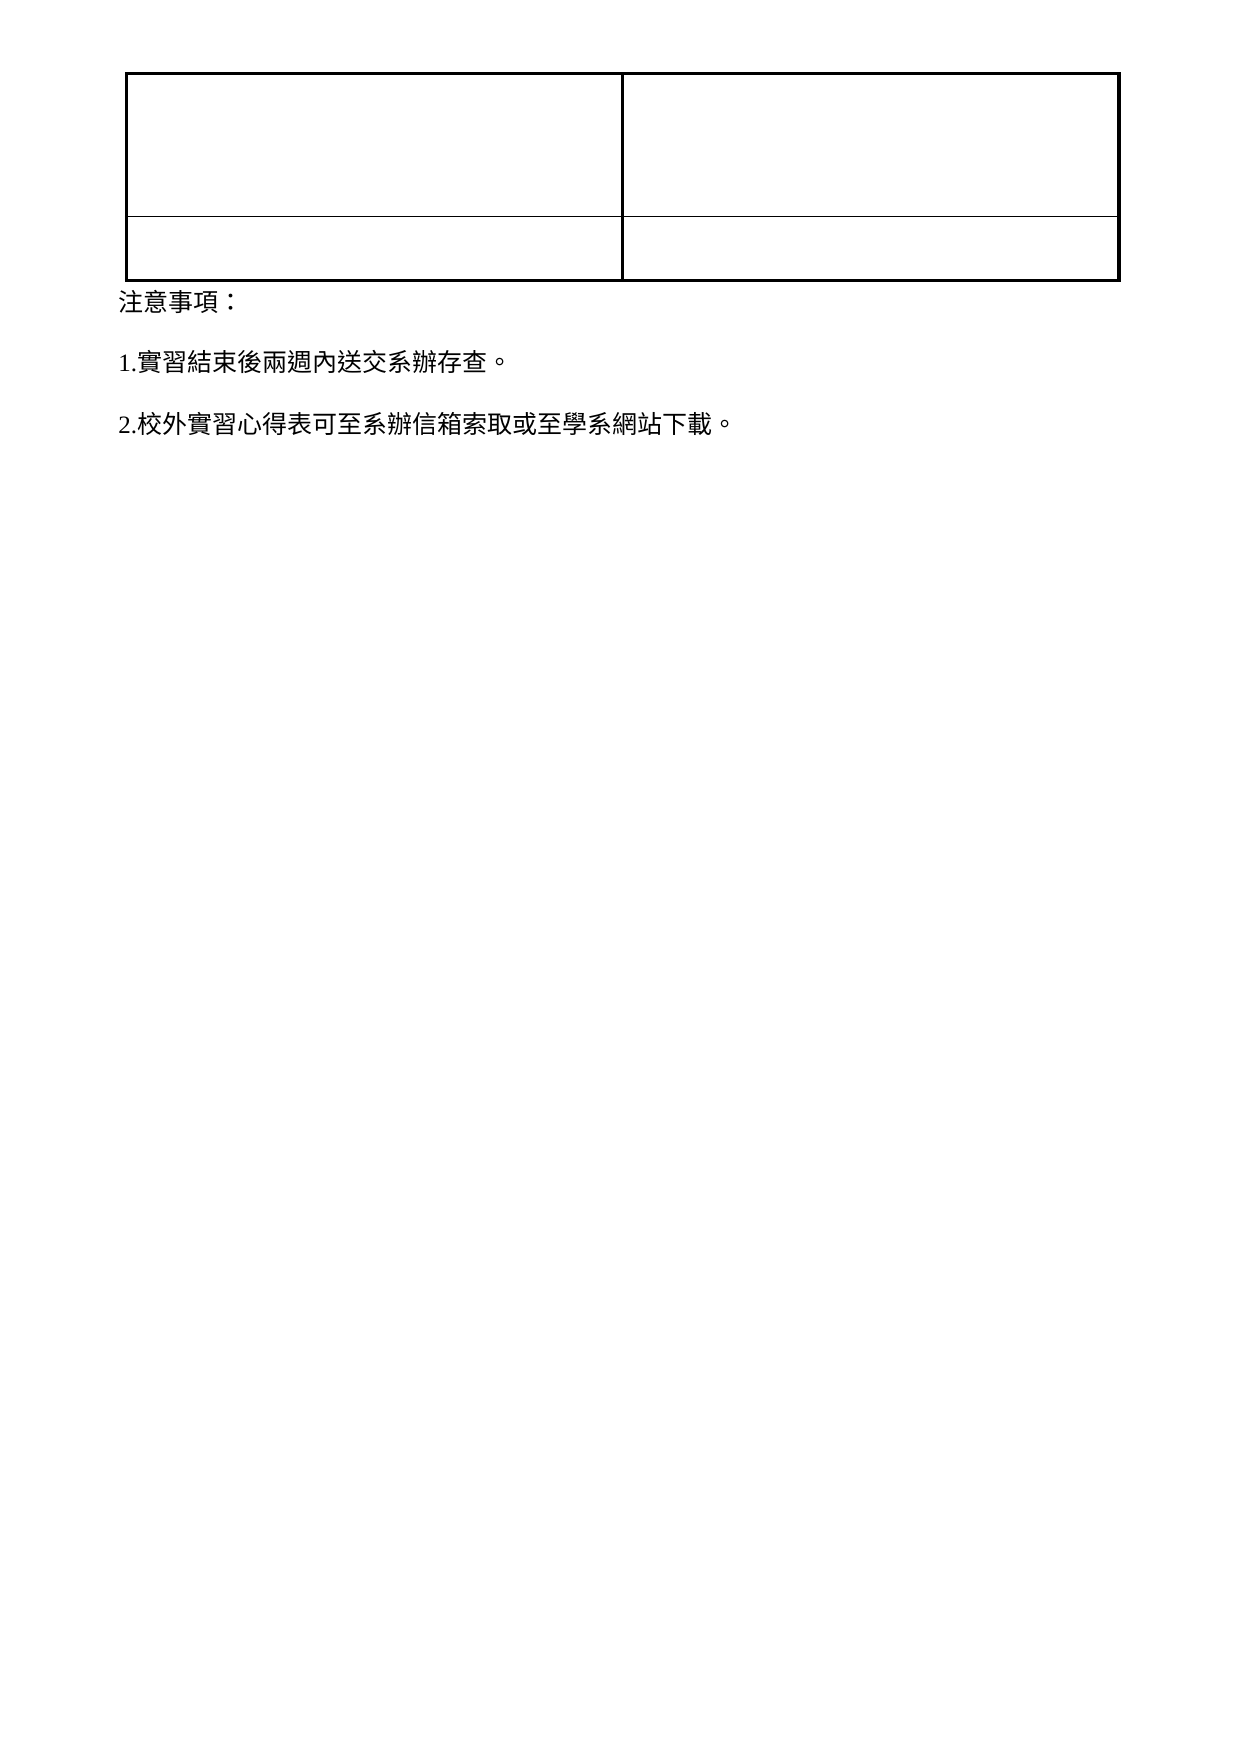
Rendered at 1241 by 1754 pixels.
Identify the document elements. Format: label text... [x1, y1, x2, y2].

table_cell [624, 217, 1117, 279]
table_cell [128, 75, 621, 216]
table_cell [128, 217, 621, 279]
table_cell [624, 75, 1117, 216]
text 1.實習結束後兩週內送交系辦存查。 [118, 318, 1122, 381]
text 2.校外實習心得表可至系辦信箱索取或至學系網站下載。 [118, 381, 1122, 443]
text 注意事項： [118, 282, 1122, 318]
